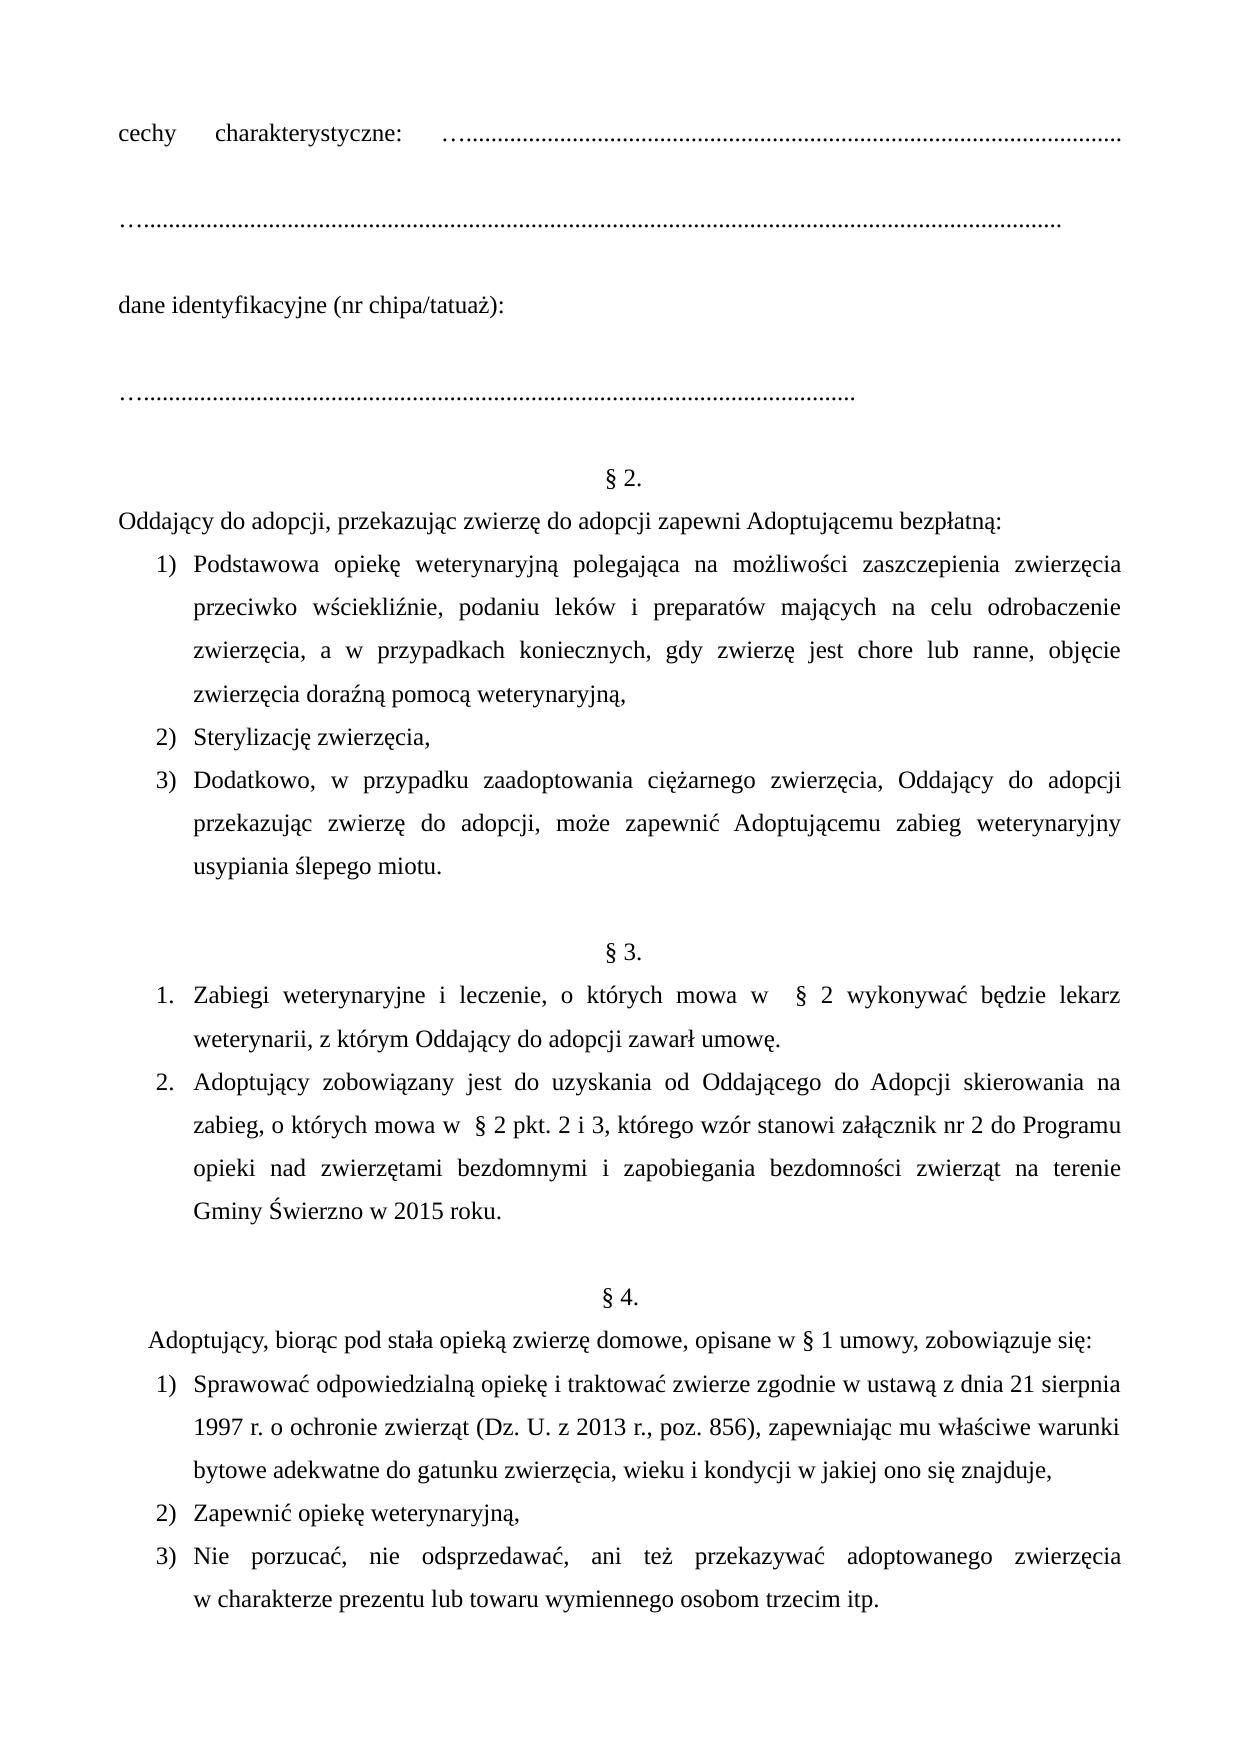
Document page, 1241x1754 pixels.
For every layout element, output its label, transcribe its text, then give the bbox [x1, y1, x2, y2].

list Sprawować odpowiedzialną opiekę i traktować zwierze zgodnie w ustawą z dnia 21 sierpnia 1997 r. o ochronie zwierząt (Dz. U. z 2013 r., poz. 856), zapewniając mu właściwe warunki bytowe adekwatne do gatunku zwierzęcia, wieku i kondycji w jakiej ono się znajduje, [156, 1369, 1122, 1484]
list Adoptujący zobowiązany jest do uzyskania od Oddającego do Adopcji skierowania na zabieg, o których mowa w § 2 pkt. 2 i 3, którego wzór stanowi załącznik nr 2 do Programu opieki nad zwierzętami bezdomnymi i zapobiegania bezdomności zwierząt na terenie Gminy Świerzno w 2015 roku. [156, 1067, 1122, 1225]
list Nie porzucać, nie odsprzedawać, ani też przekazywać adoptowanego zwierzęcia w charakterze prezentu lub towaru wymiennego osobom trzecim itp. [156, 1541, 1122, 1613]
list Zabiegi weterynaryjne i leczenie, o których mowa w § 2 wykonywać będzie lekarz weterynarii, z którym Oddający do adopcji zawarł umowę. [156, 981, 1122, 1052]
list Dodatkowo, w przypadku zaadoptowania ciężarnego zwierzęcia, Oddający do adopcji przekazując zwierzę do adopcji, może zapewnić Adoptującemu zabieg weterynaryjny usypiania ślepego miotu. [156, 765, 1122, 880]
list Sterylizację zwierzęcia, [156, 722, 1122, 751]
text § 4. Adoptujący, biorąc pod stała opieką zwierzę domowe, opisane w § 1 umowy, zobowiązuje się: [118, 1282, 1122, 1354]
text Oddający do adopcji, przekazując zwierzę do adopcji zapewni Adoptującemu bezpłatną: [118, 506, 1122, 535]
text cechy charakterystyczne: …......................................................................................................... [118, 118, 1122, 190]
list Podstawowa opiekę weterynaryjną polegająca na możliwości zaszczepienia zwierzęcia przeciwko wściekliźnie, podaniu leków i preparatów mających na celu odrobaczenie zwierzęcia, a w przypadkach koniecznych, gdy zwierzę jest chore lub ranne, objęcie zwierzęcia doraźną pomocą weterynaryjną, [156, 549, 1122, 707]
text …................................................................................................................................................... [118, 204, 1122, 276]
list Zapewnić opiekę weterynaryjną, [156, 1498, 1122, 1527]
text dane identyfikacyjne (nr chipa/tatuaż): [118, 291, 1122, 319]
text ….................................................................................................................. [118, 377, 1122, 406]
text § 3. [118, 937, 1122, 966]
text § 2. [118, 463, 1122, 492]
